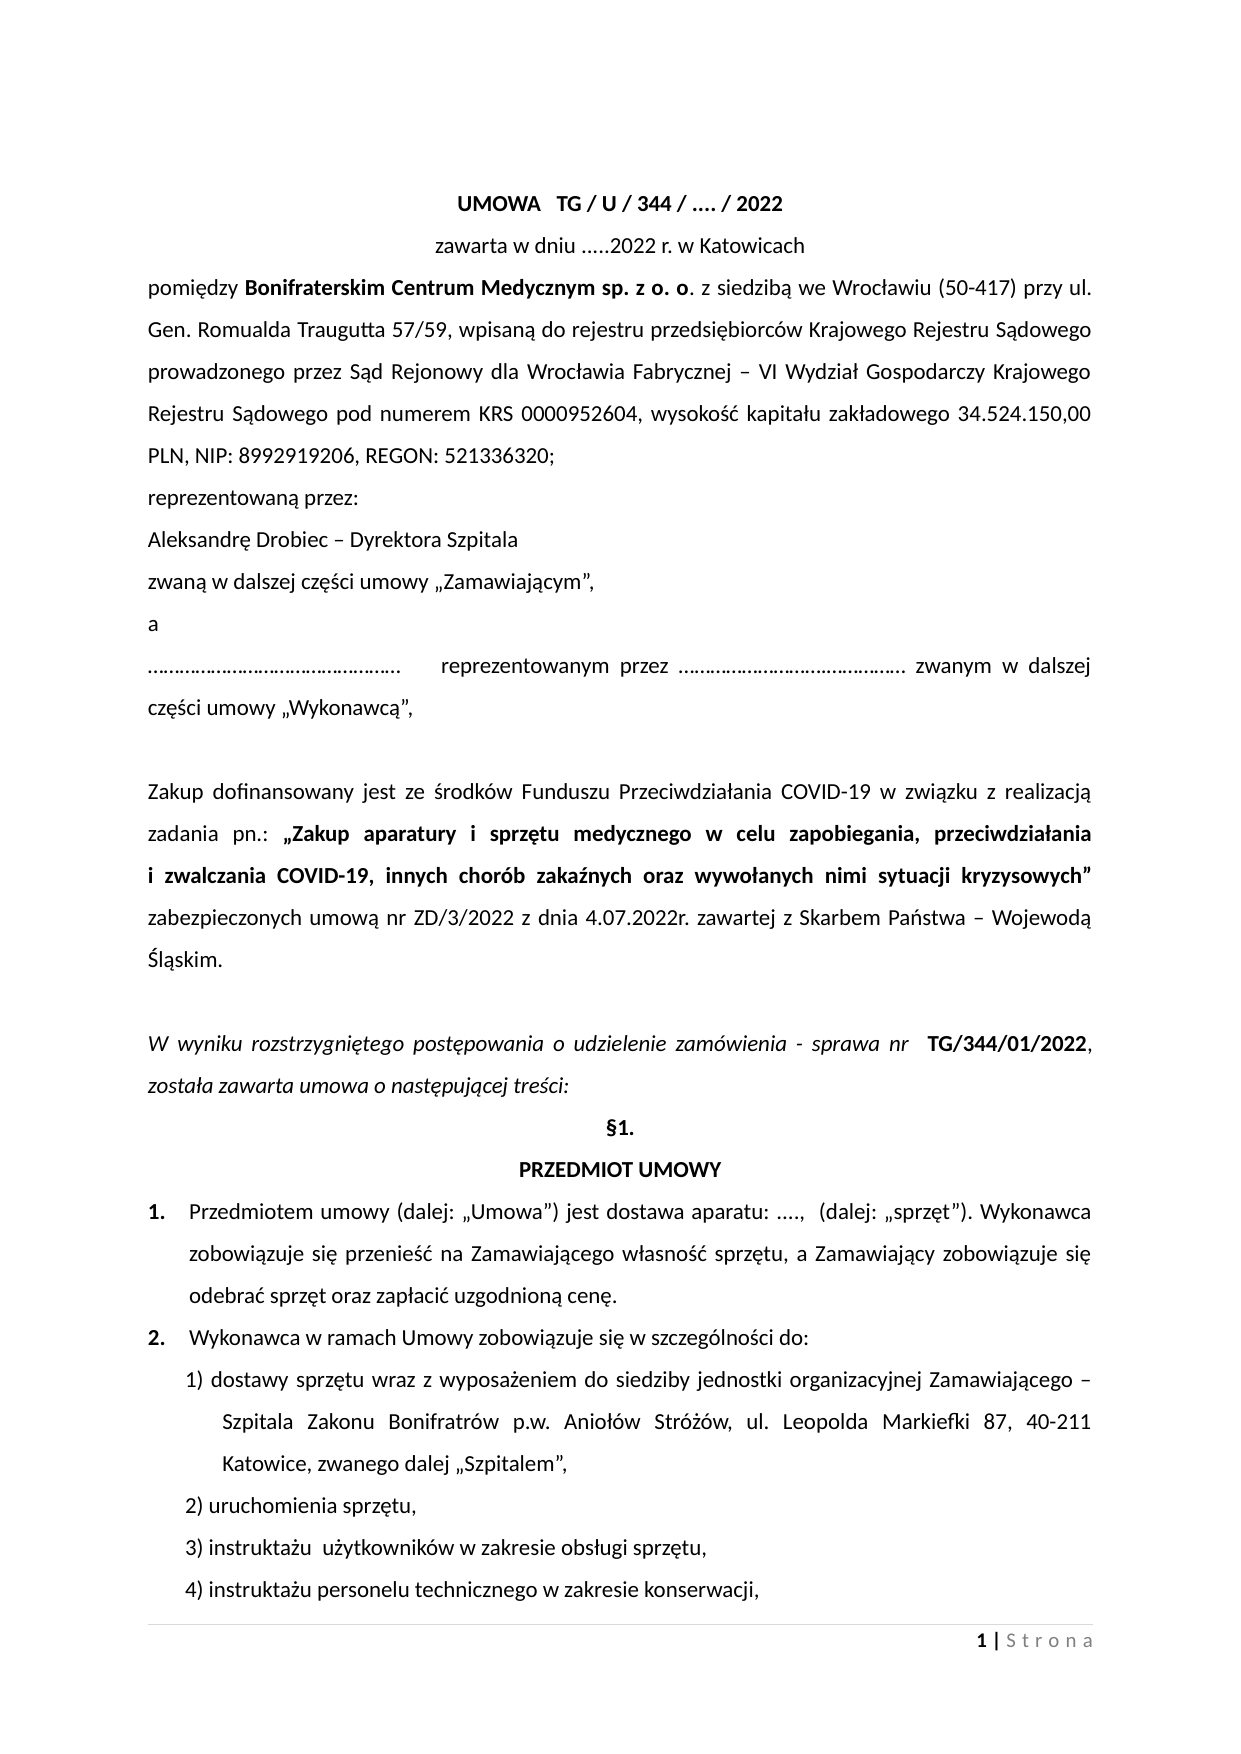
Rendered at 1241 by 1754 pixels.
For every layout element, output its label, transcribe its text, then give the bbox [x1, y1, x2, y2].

list Wykonawca w ramach Umowy zobowiązuje się w szczególności do: [148, 1323, 1093, 1351]
text 4) instruktażu personelu technicznego w zakresie konserwacji, [185, 1575, 1093, 1603]
text UMOWA TG / U / 344 / .... / 2022 [148, 189, 1093, 218]
text 3) instruktażu użytkowników w zakresie obsługi sprzętu, [185, 1533, 1093, 1561]
subtitle PRZEDMIOT UMOWY [148, 1155, 1093, 1183]
text pomiędzy Bonifraterskim Centrum Medycznym sp. z o. o. z siedzibą we Wrocławiu (50-417) przy ul. Gen. Romualda Traugutta 57/59, wpisaną do rejestru przedsiębiorców Krajowego Rejestru Sądowego prowadzonego przez Sąd Rejonowy dla Wrocławia Fabrycznej – VI Wydział Gospodarczy Krajowego Rejestru Sądowego pod numerem KRS 0000952604, wysokość kapitału zakładowego 34.524.150,00 PLN, NIP: 8992919206, REGON: 521336320; [148, 273, 1093, 469]
list Przedmiotem umowy (dalej: „Umowa”) jest dostawa aparatu: ...., (dalej: „sprzęt”). Wykonawca zobowiązuje się przenieść na Zamawiającego własność sprzętu, a Zamawiający zobowiązuje się odebrać sprzęt oraz zapłacić uzgodnioną cenę. [148, 1197, 1093, 1309]
text zawarta w dniu .....2022 r. w Katowicach [148, 232, 1093, 259]
text 2) uruchomienia sprzętu, [185, 1491, 1093, 1519]
text reprezentowaną przez: [148, 483, 1093, 511]
text ………………………………………… reprezentowanym przez ……………………….…………… zwanym w dalszej części umowy „Wykonawcą”, [148, 651, 1093, 721]
text zwaną w dalszej części umowy „Zamawiającym”, [148, 567, 1093, 595]
text W wyniku rozstrzygniętego postępowania o udzielenie zamówienia - sprawa nr TG/344/01/2022, została zawarta umowa o następującej treści: [148, 1029, 1093, 1099]
text §1. [148, 1113, 1093, 1141]
text Aleksandrę Drobiec – Dyrektora Szpitala [148, 525, 1093, 553]
text a [148, 609, 1093, 637]
text Zakup dofinansowany jest ze środków Funduszu Przeciwdziałania COVID-19 w związku z realizacją zadania pn.: „Zakup aparatury i sprzętu medycznego w celu zapobiegania, przeciwdziałania i zwalczania COVID-19, innych chorób zakaźnych oraz wywołanych nimi sytuacji kryzysowych” zabezpieczonych umową nr ZD/3/2022 z dnia 4.07.2022r. zawartej z Skarbem Państwa – Wojewodą Śląskim. [148, 777, 1093, 973]
text 1) dostawy sprzętu wraz z wyposażeniem do siedziby jednostki organizacyjnej Zamawiającego – Szpitala Zakonu Bonifratrów p.w. Aniołów Stróżów, ul. Leopolda Markiefki 87, 40-211 Katowice, zwanego dalej „Szpitalem”, [185, 1365, 1093, 1477]
